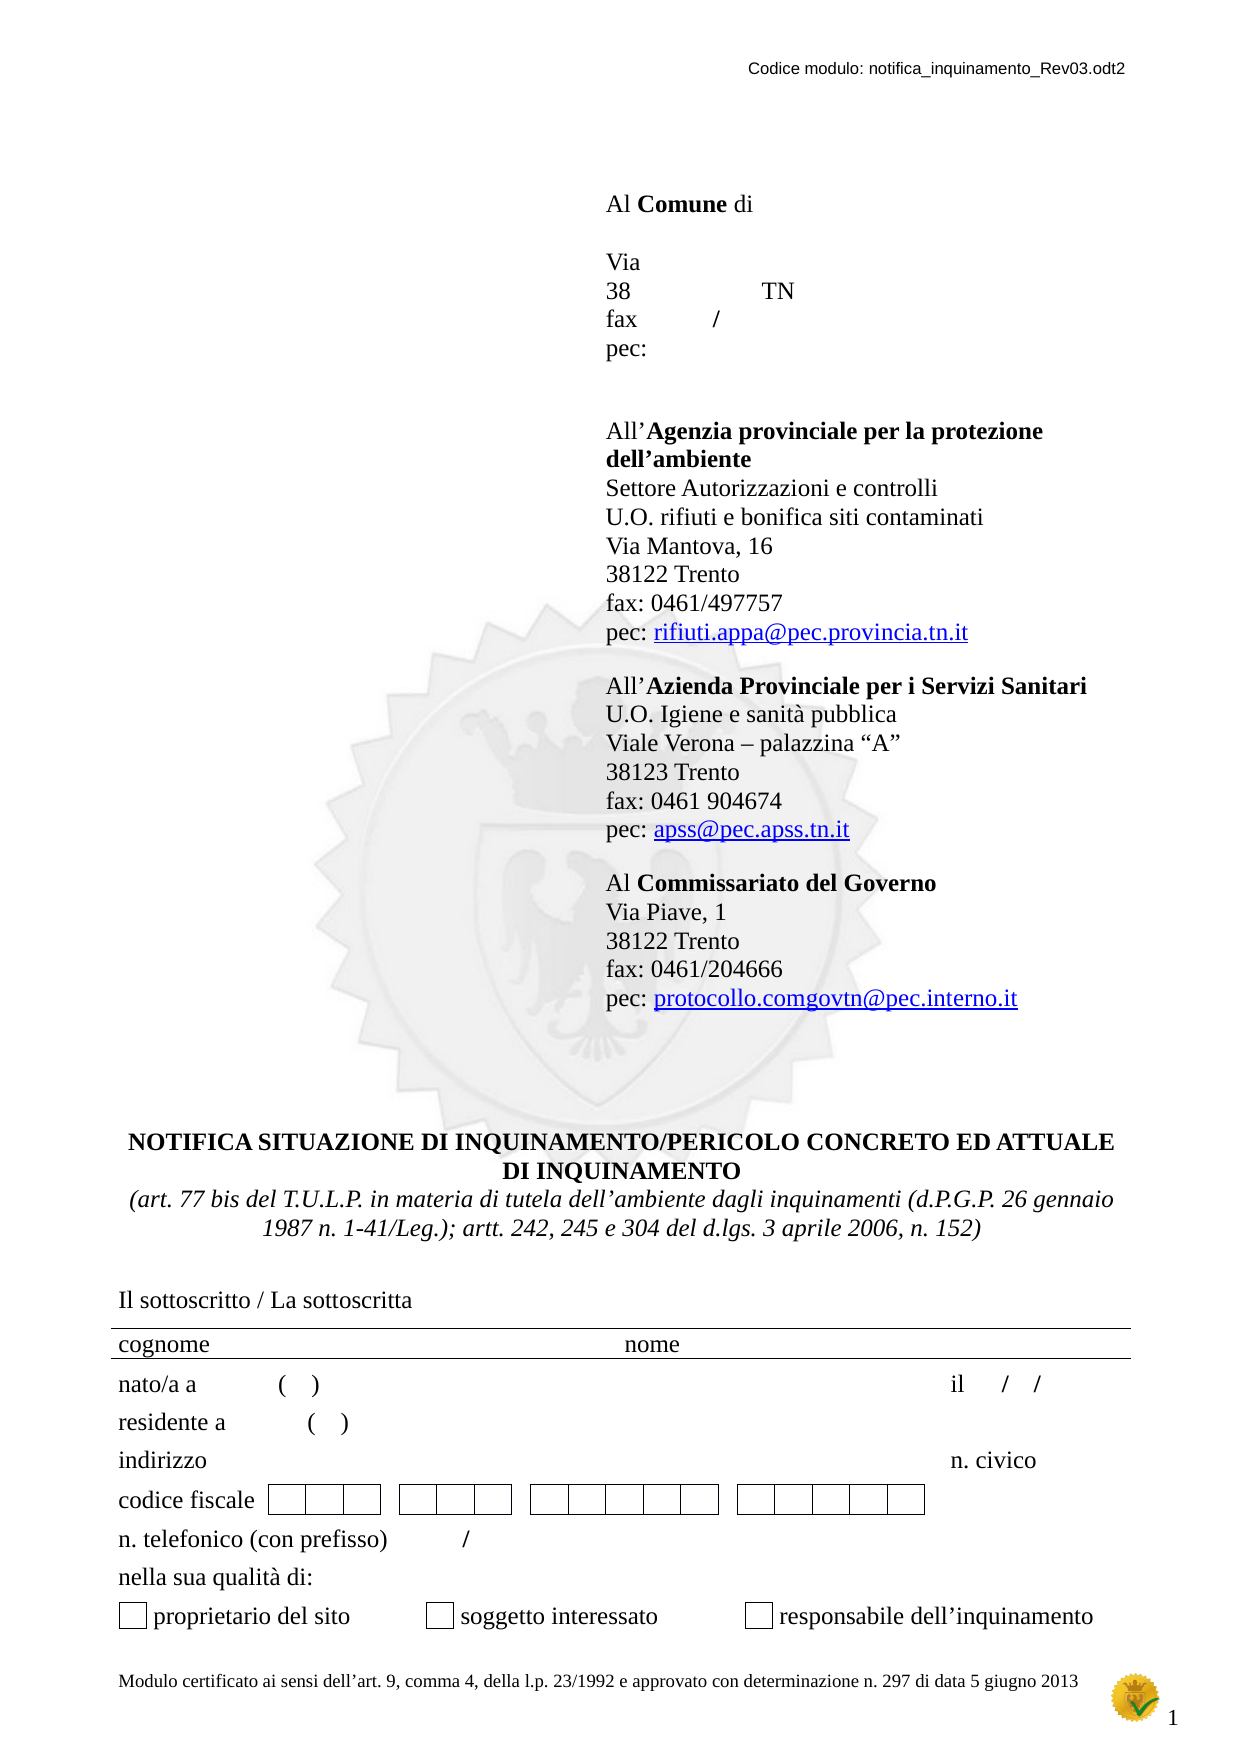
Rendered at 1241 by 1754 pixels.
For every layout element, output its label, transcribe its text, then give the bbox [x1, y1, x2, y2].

text All’Azienda Provinciale per i Servizi Sanitari U.O. Igiene e sanità pubblica [605, 671, 1125, 728]
table_header nome [624, 1329, 1131, 1358]
table_header nato/a a ( ) [111, 1369, 943, 1397]
text Via Mantova, 16 [606, 531, 1125, 559]
table_header [569, 1485, 605, 1513]
picture [0, 0, 1241, 1754]
text Via Piave, 1 [605, 897, 1125, 926]
table_header [269, 1485, 305, 1513]
text U.O. rifiuti e bonifica siti contaminati [605, 502, 1125, 531]
text pec: [587, 333, 1125, 362]
table_header [681, 1485, 718, 1513]
table_header n. civico [943, 1445, 1131, 1474]
text pec: rifiuti.appa@pec.provincia.tn.it [606, 617, 1125, 646]
table_header [719, 1484, 737, 1513]
text NOTIFICA SITUAZIONE DI INQUINAMENTO/PERICOLO CONCRETO ED ATTUALE DI INQUINAMENTO [118, 1127, 1125, 1184]
text nella sua qualità di: [118, 1562, 1132, 1591]
table_header [644, 1485, 680, 1513]
table_header [400, 1485, 436, 1513]
text fax: 0461 904674 [606, 786, 1125, 814]
table_header [850, 1485, 887, 1513]
table_header residente a ( ) [111, 1407, 1131, 1436]
text 38 TN [587, 276, 1125, 304]
table_header [475, 1485, 511, 1513]
text pec: apss@pec.apss.tn.it [606, 814, 1125, 843]
table_header [512, 1484, 530, 1513]
table_header [531, 1485, 568, 1513]
subtitle 38122 Trento [83, 926, 1125, 954]
text 38122 Trento [606, 559, 1125, 588]
text 38123 Trento [606, 757, 1125, 786]
table_header responsabile dell’inquinamento [737, 1601, 1131, 1629]
table_header n. telefonico (con prefisso) / [111, 1524, 1131, 1553]
text (art. 77 bis del T.U.L.P. in materia di tutela dell’ambiente dagli inquinamenti (d.P.G.P. 26 gennaio 1987 n. 1-41/Leg.); artt. 242, 245 e 304 del d.lgs. 3 aprile 2006, n. 152) [118, 1184, 1125, 1242]
table_header proprietario del sito [111, 1601, 418, 1629]
table_header [437, 1485, 474, 1513]
table_header soggetto interessato [418, 1601, 737, 1629]
table_header indirizzo [111, 1445, 943, 1474]
text fax: 0461/204666 [606, 954, 1125, 983]
table_header [381, 1484, 399, 1513]
table_header [306, 1485, 343, 1513]
text Via [587, 247, 1125, 276]
table_header [775, 1485, 812, 1513]
text fax: 0461/497757 [606, 588, 1125, 617]
table_header [738, 1485, 774, 1513]
text Viale Verona – palazzina “A” [606, 728, 1125, 757]
text All’Agenzia provinciale per la protezione dell’ambiente [606, 416, 1125, 473]
table_header [344, 1485, 380, 1513]
table_header codice fiscale [111, 1484, 268, 1513]
table_header [888, 1485, 924, 1513]
table_header [606, 1485, 643, 1513]
text Settore Autorizzazioni e controlli [605, 473, 1125, 502]
text Al Comune di [587, 189, 1125, 218]
text Al Commissariato del Governo [605, 868, 1125, 897]
table_header cognome [111, 1329, 624, 1358]
text fax / [587, 304, 1125, 333]
table_header il / / [943, 1369, 1131, 1397]
table_header [813, 1485, 849, 1513]
text Il sottoscritto / La sottoscritta [118, 1285, 1125, 1314]
text pec: protocollo.comgovtn@pec.interno.it [606, 983, 1125, 1012]
